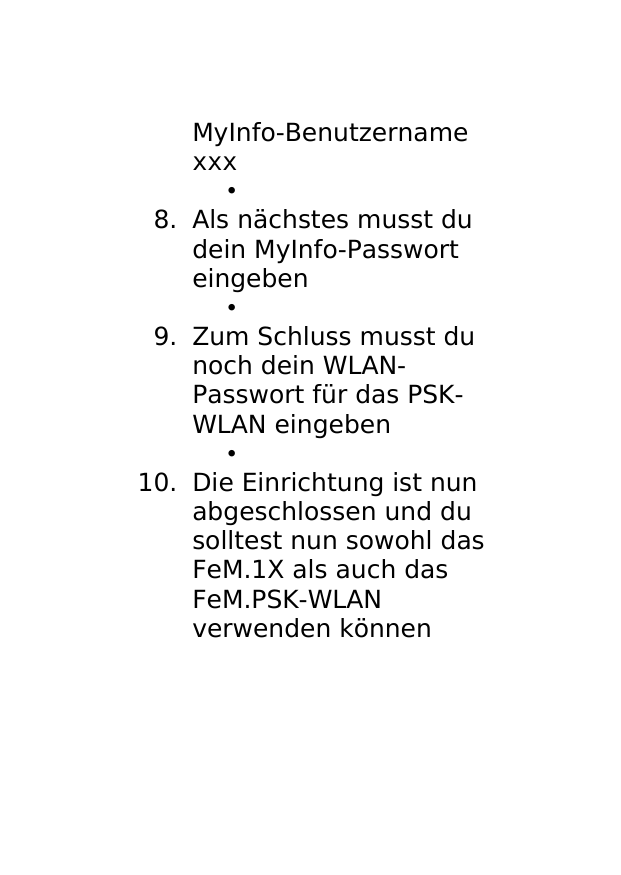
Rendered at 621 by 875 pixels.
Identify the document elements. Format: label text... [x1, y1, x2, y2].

list Zum Schluss musst du noch dein WLAN-Passwort für das PSK-WLAN eingeben [177, 322, 502, 439]
list Als nächstes musst du dein MyInfo-Passwort eingeben [177, 206, 502, 293]
list Die Einrichtung ist nun abgeschlossen und du solltest nun sowohl das FeM.1X als auch das FeM.PSK-WLAN verwenden können [177, 468, 502, 643]
list MyInfo-Benutzername xxx [177, 118, 502, 176]
